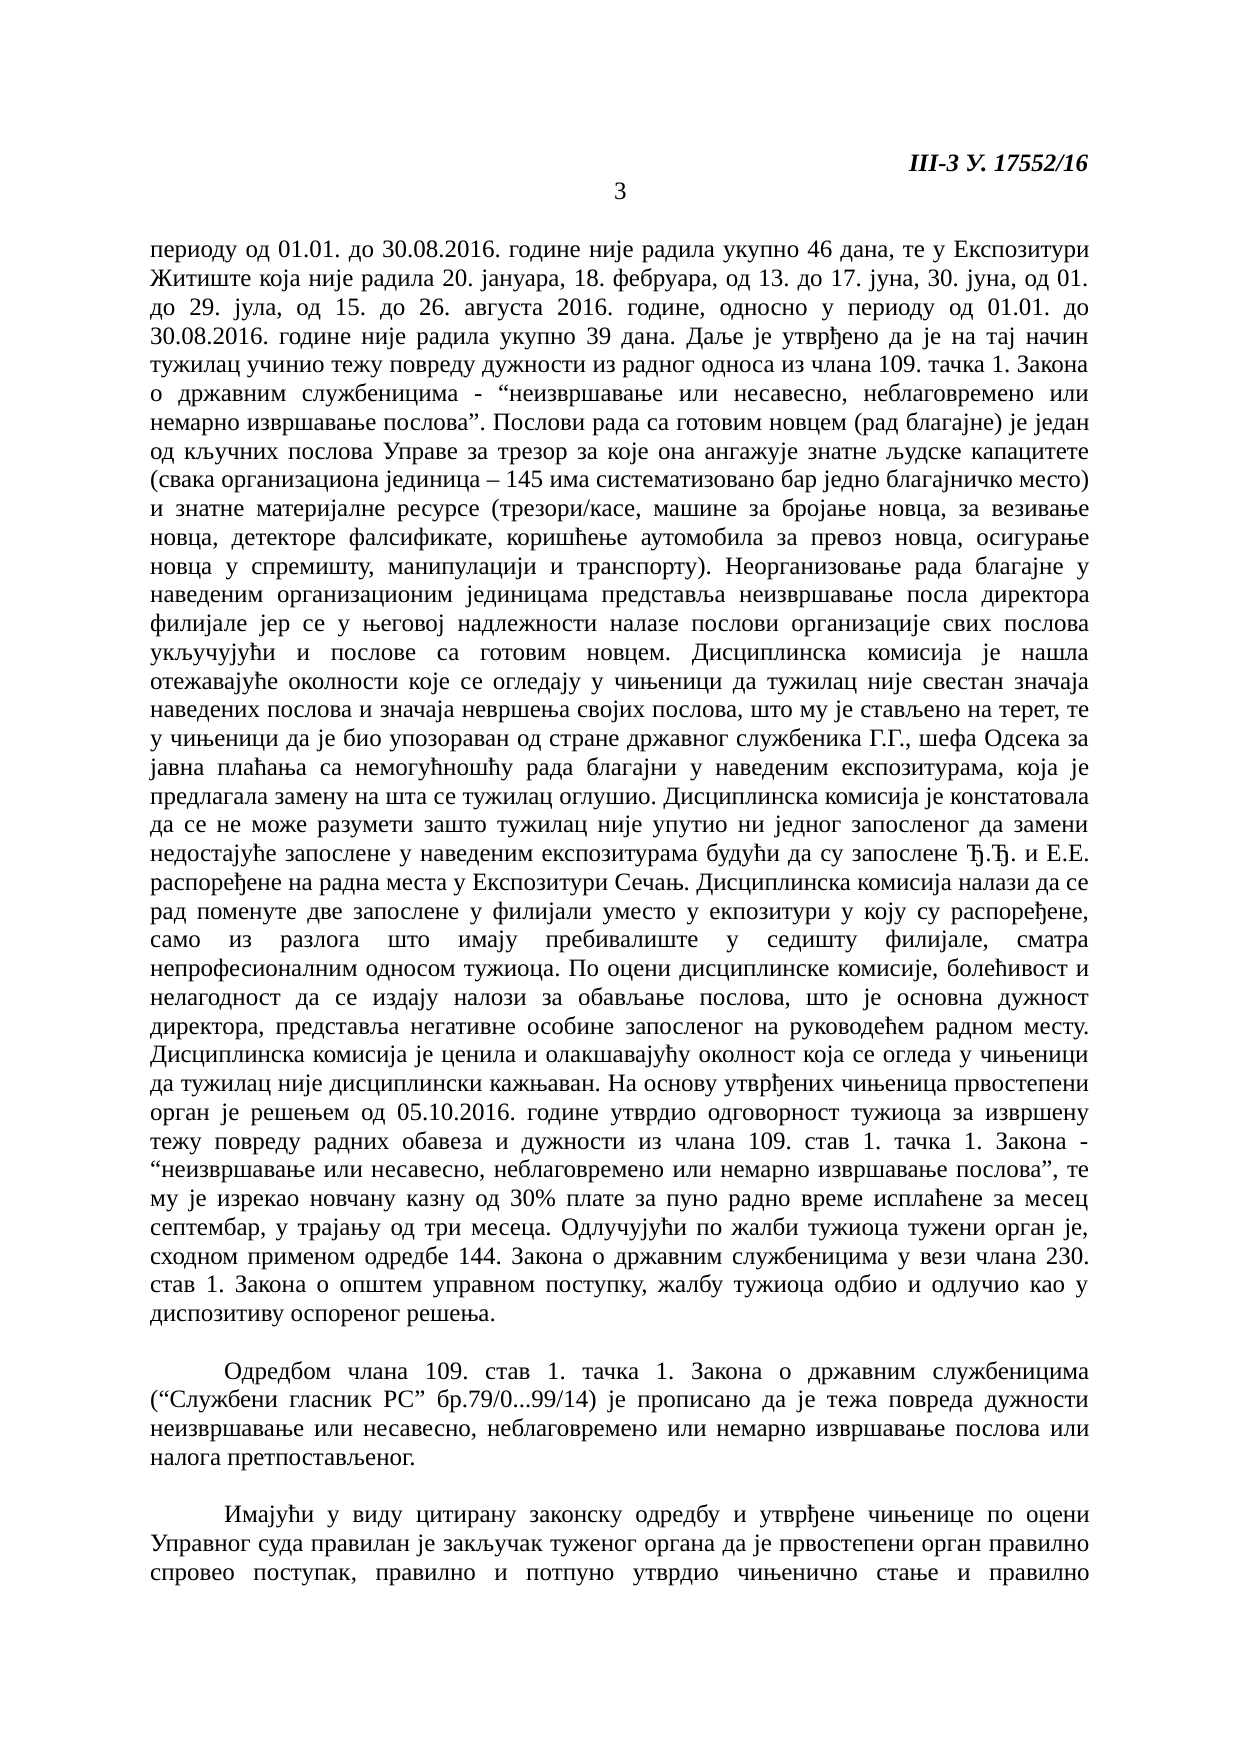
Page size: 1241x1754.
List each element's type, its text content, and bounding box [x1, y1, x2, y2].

text периоду од 01.01. до 30.08.2016. године није радила укупно 46 дана, те у Експозитури Житиште која није радила 20. јануара, 18. фебруара, од 13. до 17. јуна, 30. јуна, од 01. до 29. јула, од 15. до 26. августа 2016. године, односно у периоду од 01.01. до 30.08.2016. године није радила укупно 39 дана. Даље је утврђено да је на тај начин тужилац учинио тежу повреду дужности из радног односа из члана 109. тачка 1. Закона о државним службеницима - “неизвршавање или несавесно, неблаговремено или немарно извршавање послова”. Послови рада са готовим новцем (рад благајне) је један од кључних послова Управе за трезор за које она ангажује знатне људске капацитете (свака организациона јединица – 145 има систематизовано бар једно благајничко место) и знатне материјалне ресурсе (трезори/касе, машине за бројање новца, за везивање новца, детекторе фалсификате, коришћење аутомобила за превоз новца, осигурање новца у спремишту, манипулацији и транспорту). Неорганизовање рада благајне у наведеним организационим јединицама представља неизвршавање посла директора филијале јер се у његовој надлежности налазе послови организације свих послова укључујући и послове са готовим новцем. Дисциплинска комисија је нашла отежавајуће околности које се огледају у чињеници да тужилац није свестан значаја наведених послова и значаја невршења својих послова, што му је стављено на терет, те у чињеници да је био упозораван од стране државног службеника Г.Г., шефа Одсека за јавна плаћања са немогућношћу рада благајни у наведеним експозитурама, која је предлагала замену на шта се тужилац оглушио. Дисциплинска комисија је констатовала да се не може разумети зашто тужилац није упутио ни једног запосленог да замени недостајуће запослене у наведеним експозитурама будући да су запослене Ђ.Ђ. и Е.Е. распоређене на радна места у Експозитури Сечањ. Дисциплинска комисија налази да се рад поменуте две запослене у филијали уместо у екпозитури у коју су распоређене, само из разлога што имају пребивалиште у седишту филијале, сматра непрофесионалним односом тужиоца. По оцени дисциплинске комисије, болећивост и нелагодност да се издају налози за обављање послова, што је основна дужност директора, представља негативне особине запосленог на руководећем радном месту. Дисциплинска комисија је ценила и олакшавајућу околност која се огледа у чињеници да тужилац није дисциплински кажњаван. На основу утврђених чињеница првостепени орган је решењем од 05.10.2016. године утврдио одговорност тужиоца за извршену тежу повреду радних обавеза и дужности из члана 109. став 1. тачка 1. Закона - “неизвршавање или несавесно, неблаговремено или немарно извршавање послова”, те му је изрекао новчану казну од 30% плате за пуно радно време исплаћене за месец септембар, у трајању од три месеца. Одлучујући по жалби тужиоца тужени орган је, сходном применом одредбе 144. Закона о државним службеницима у вези члана 230. став 1. Закона о општем управном поступку, жалбу тужиоца одбио и одлучио као у диспозитиву оспореног решења. [150, 234, 1090, 1327]
text Имајући у виду цитирану законску одредбу и утврђене чињенице по оцени Управног суда правилан је закључак туженог органа да је првостепени орган правилно спровео поступак, правилно и потпуно утврдио чињенично стање и правилно [150, 1499, 1090, 1586]
text Одредбом члана 109. став 1. тачка 1. Закона о државним службеницима (“Службени гласник РС” бр.79/0...99/14) је прописано да је тежа повреда дужности неизвршавање или несавесно, неблаговремено или немарно извршавање послова или налога претпостављеног. [150, 1356, 1090, 1471]
